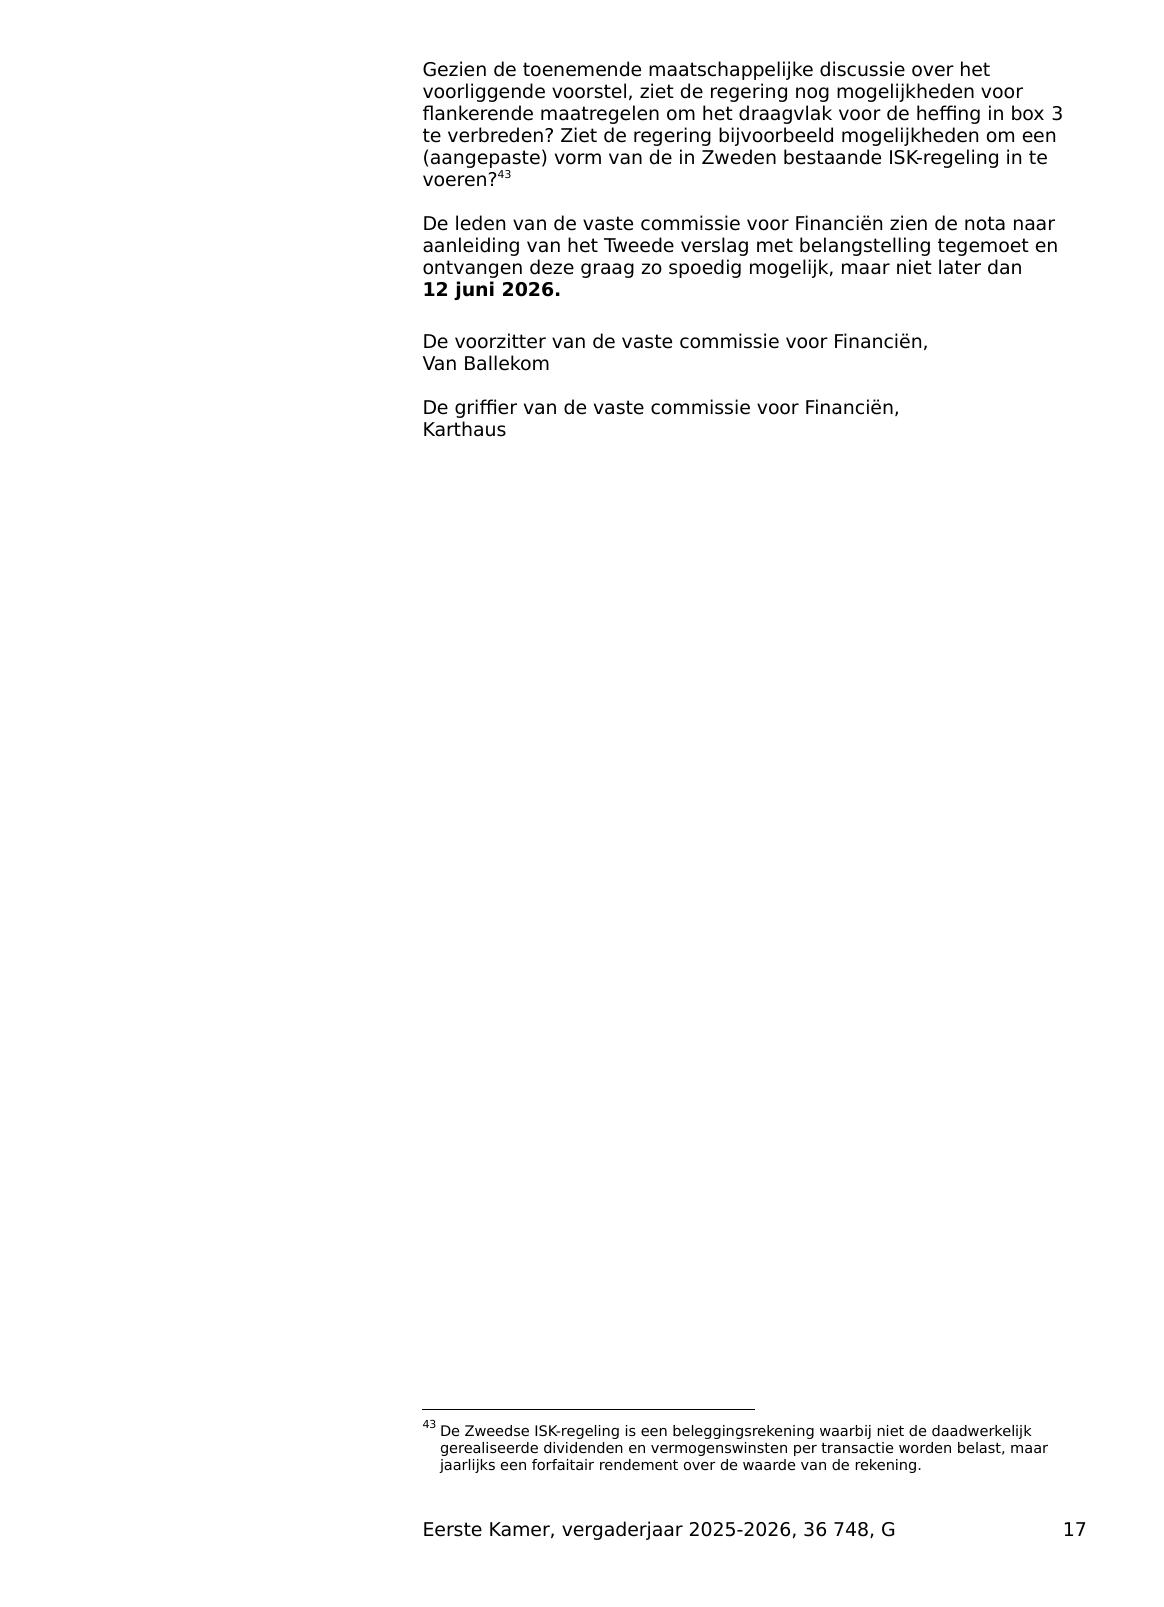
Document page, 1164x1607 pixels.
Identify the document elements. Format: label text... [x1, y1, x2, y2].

text De griffier van de vaste commissie voor Financiën, Karthaus [422, 397, 1087, 441]
text De leden van de vaste commissie voor Financiën zien de nota naar aanleiding van het Tweede verslag met belangstelling tegemoet en ontvangen deze graag zo spoedig mogelijk, maar niet later dan 12 juni 2026. [422, 213, 1087, 301]
text Gezien de toenemende maatschappelijke discussie over het voorliggende voorstel, ziet de regering nog mogelijkheden voor flankerende maatregelen om het draagvlak voor de heffing in box 3 te verbreden? Ziet de regering bijvoorbeeld mogelijkheden om een (aangepaste) vorm van de in Zweden bestaande ISK-regeling in te voeren? [422, 59, 1087, 191]
text De Zweedse ISK-regeling is een beleggingsrekening waarbij niet de daadwerkelijk gerealiseerde dividenden en vermogenswinsten per transactie worden belast, maar jaarlijks een forfaitair rendement over de waarde van de rekening. [422, 1418, 1087, 1474]
text De voorzitter van de vaste commissie voor Financiën, Van Ballekom [422, 331, 1087, 375]
